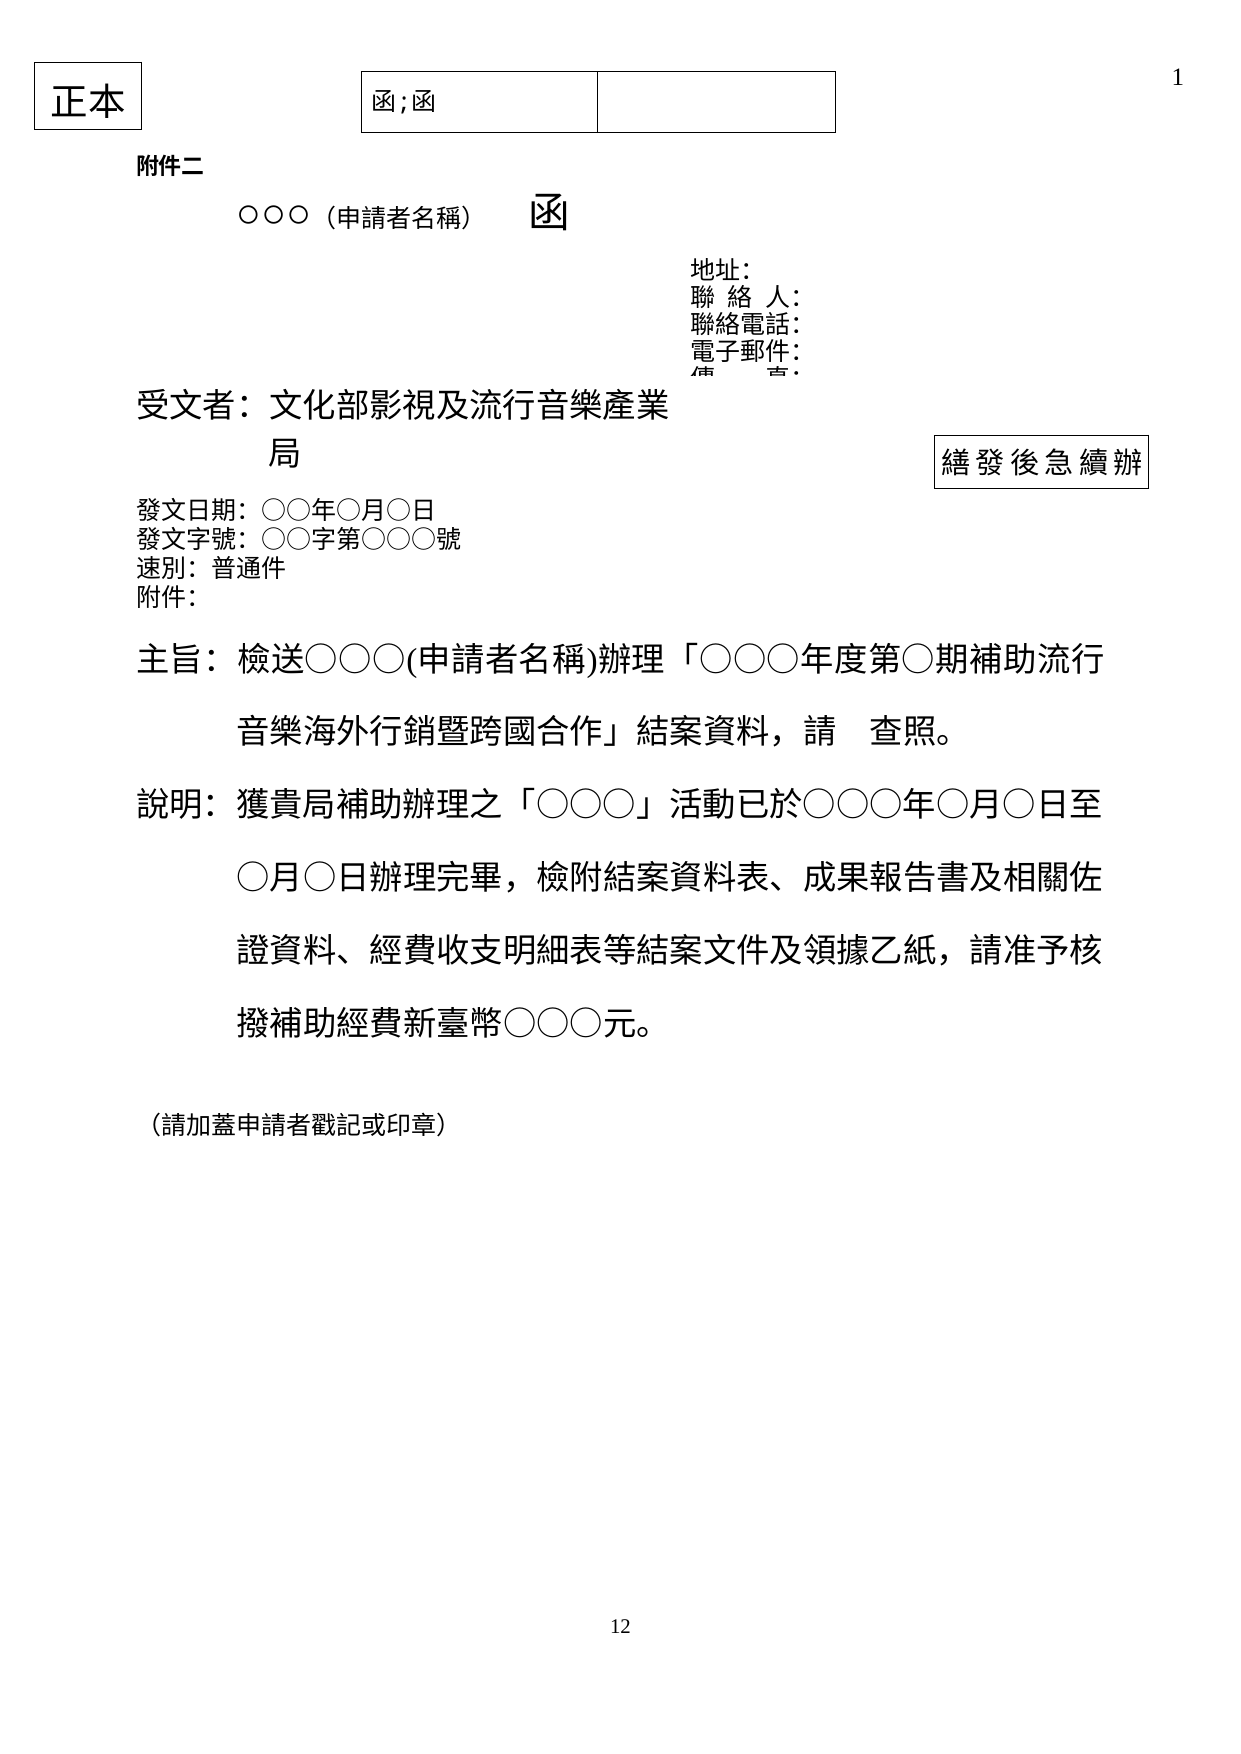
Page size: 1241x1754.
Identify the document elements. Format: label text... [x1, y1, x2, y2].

text 受文者：文化部影視及流行音樂產業局 [136, 379, 1104, 475]
text 說明：獲貴局補助辦理之「○○○」活動已於○○○年○月○日至○月○日辦理完畢，檢附結案資料表、成果報告書及相關佐證資料、經費收支明細表等結案文件及領據乙紙，請准予核撥補助經費新臺幣○○○元。 [136, 758, 1104, 1050]
text 1 [1124, 63, 1231, 91]
text 繕發後急續辦 [941, 439, 1143, 479]
text ○○○（申請者名稱） 函 [362, 72, 597, 132]
text 正本 [38, 72, 138, 120]
text ○○○（申請者名稱） 函 [136, 181, 1104, 239]
text 地址： [690, 259, 1151, 284]
text 速別：普通件 [136, 554, 1104, 583]
text 傳 真： [778, 366, 1151, 375]
text 聯 絡 人： [690, 284, 1151, 312]
text 函;函 [371, 81, 590, 117]
text 發文字號：○○字第○○○號 [136, 525, 1104, 554]
text ○○○（申請者名稱） 函 [681, 251, 1159, 384]
text 傳 真： [707, 366, 777, 375]
text ○○○（申請者名稱） 函 [35, 63, 141, 129]
text 主旨：檢送○○○(申請者名稱)辦理「○○○年度第○期補助流行音樂海外行銷暨跨國合作」結案資料，請 查照。 [136, 613, 1104, 758]
text ○○○（申請者名稱） 函 [598, 72, 835, 132]
text （請加蓋申請者戳記或印章） [136, 1106, 1104, 1142]
text 聯絡電話： [690, 312, 1151, 339]
text 電子郵件： [690, 339, 1151, 366]
text 附件二 [136, 148, 1104, 181]
text 發文日期：○○年○月○日 [136, 496, 1104, 525]
text 附件： [136, 583, 1104, 613]
text ○○○（申請者名稱） 函 [1115, 54, 1240, 117]
text ○○○（申請者名稱） 函 [935, 436, 1148, 488]
